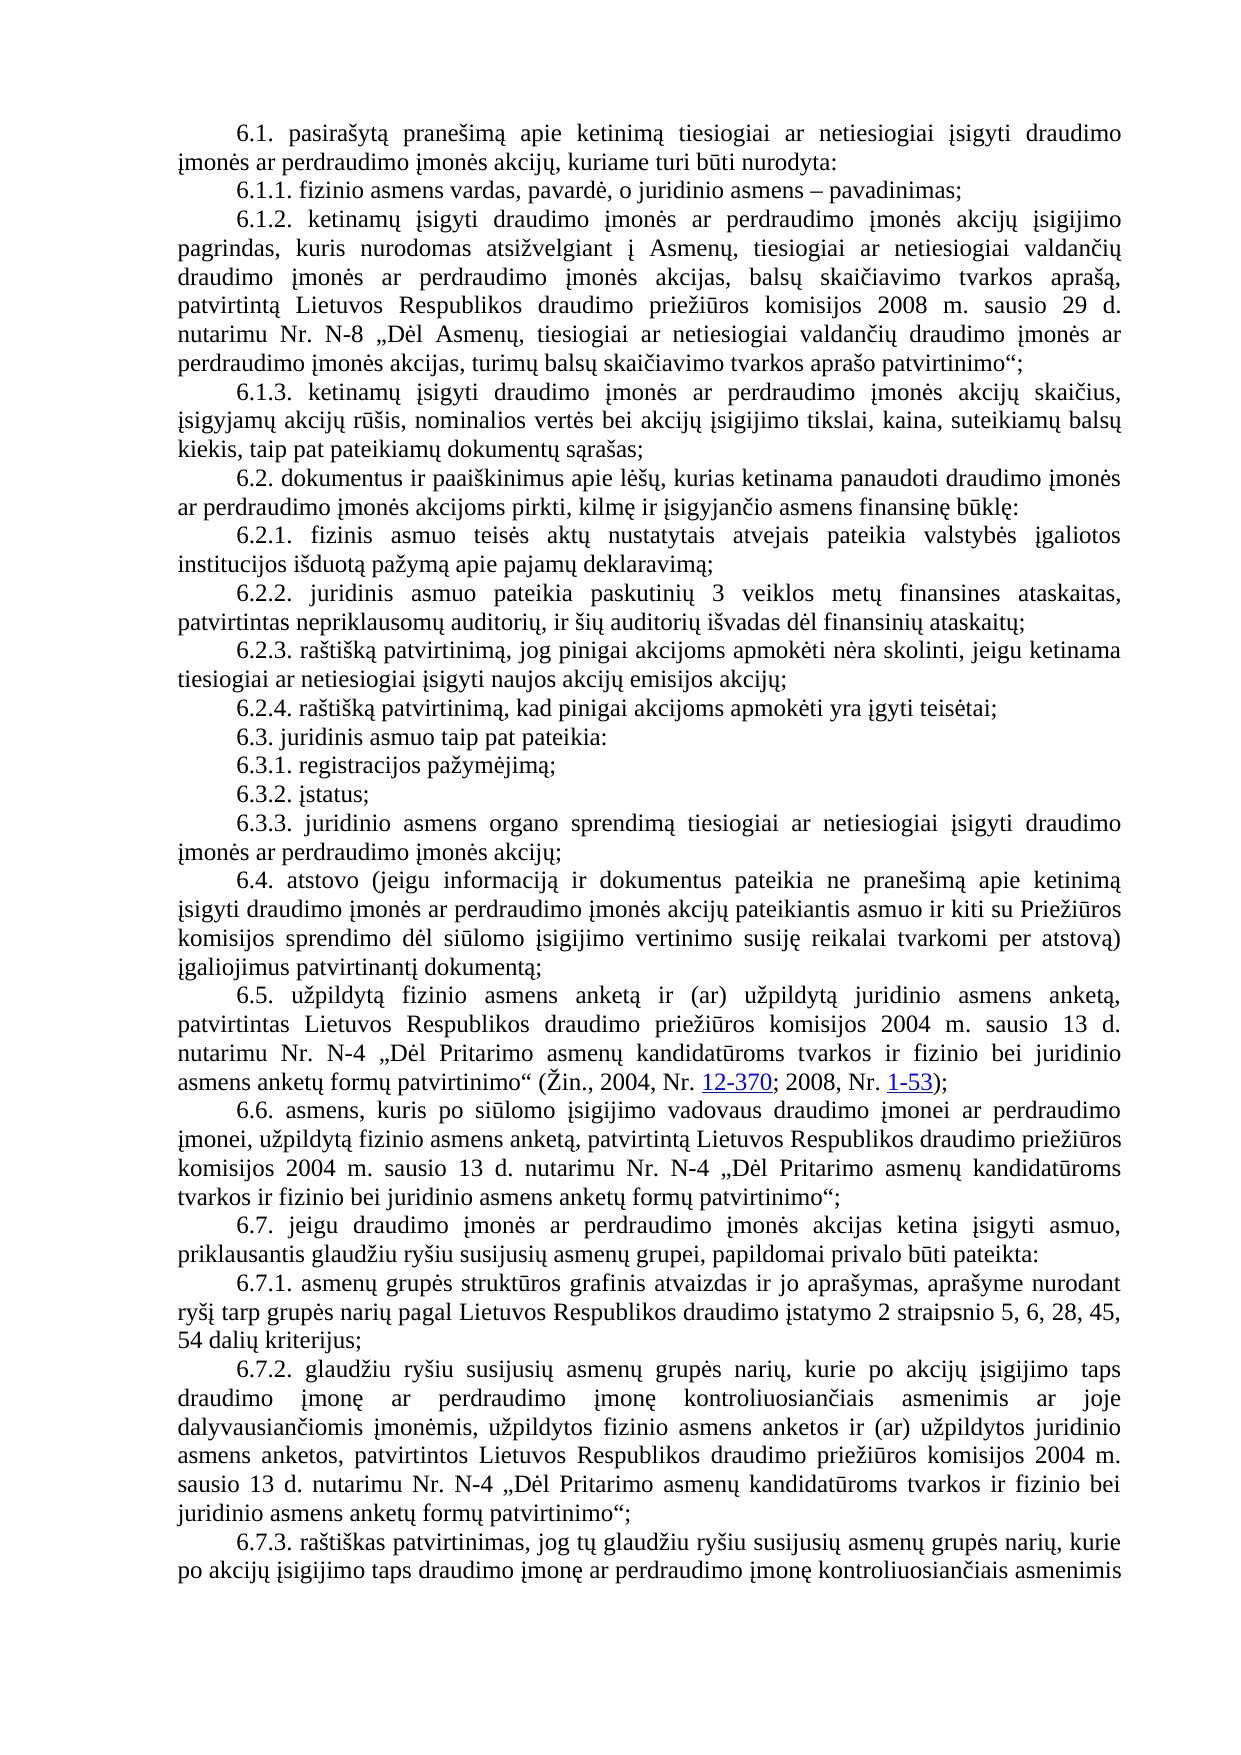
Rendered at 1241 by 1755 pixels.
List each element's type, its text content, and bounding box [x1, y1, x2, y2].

text 6.1.3. ketinamų įsigyti draudimo įmonės ar perdraudimo įmonės akcijų skaičius, įsigyjamų akcijų rūšis, nominalios vertės bei akcijų įsigijimo tikslai, kaina, suteikiamų balsų kiekis, taip pat pateikiamų dokumentų sąrašas; [177, 377, 1122, 463]
text 6.1. pasirašytą pranešimą apie ketinimą tiesiogiai ar netiesiogiai įsigyti draudimo įmonės ar perdraudimo įmonės akcijų, kuriame turi būti nurodyta: [177, 118, 1122, 176]
text 6.5. užpildytą fizinio asmens anketą ir (ar) užpildytą juridinio asmens anketą, patvirtintas Lietuvos Respublikos draudimo priežiūros komisijos 2004 m. sausio 13 d. nutarimu Nr. N-4 „Dėl Pritarimo asmenų kandidatūroms tvarkos ir fizinio bei juridinio asmens anketų formų patvirtinimo“ (Žin., 2004, Nr. 12-370; 2008, Nr. 1-53); [177, 981, 1122, 1096]
text 6.2.1. fizinis asmuo teisės aktų nustatytais atvejais pateikia valstybės įgaliotos institucijos išduotą pažymą apie pajamų deklaravimą; [177, 521, 1122, 578]
text 6.1.1. fizinio asmens vardas, pavardė, o juridinio asmens – pavadinimas; [177, 176, 1122, 204]
text 6.2.4. raštišką patvirtinimą, kad pinigai akcijoms apmokėti yra įgyti teisėtai; [177, 693, 1122, 722]
text 6.2.2. juridinis asmuo pateikia paskutinių 3 veiklos metų finansines ataskaitas, patvirtintas nepriklausomų auditorių, ir šių auditorių išvadas dėl finansinių ataskaitų; [177, 578, 1122, 636]
text 6.3.2. įstatus; [177, 779, 1122, 808]
text 6.2.3. raštišką patvirtinimą, jog pinigai akcijoms apmokėti nėra skolinti, jeigu ketinama tiesiogiai ar netiesiogiai įsigyti naujos akcijų emisijos akcijų; [177, 636, 1122, 693]
text 6.7. jeigu draudimo įmonės ar perdraudimo įmonės akcijas ketina įsigyti asmuo, priklausantis glaudžiu ryšiu susijusių asmenų grupei, papildomai privalo būti pateikta: [177, 1211, 1122, 1268]
text 6.2. dokumentus ir paaiškinimus apie lėšų, kurias ketinama panaudoti draudimo įmonės ar perdraudimo įmonės akcijoms pirkti, kilmę ir įsigyjančio asmens finansinę būklę: [177, 463, 1122, 521]
text 6.3. juridinis asmuo taip pat pateikia: [177, 722, 1122, 751]
text 6.1.2. ketinamų įsigyti draudimo įmonės ar perdraudimo įmonės akcijų įsigijimo pagrindas, kuris nurodomas atsižvelgiant į Asmenų, tiesiogiai ar netiesiogiai valdančių draudimo įmonės ar perdraudimo įmonės akcijas, balsų skaičiavimo tvarkos aprašą, patvirtintą Lietuvos Respublikos draudimo priežiūros komisijos 2008 m. sausio 29 d. nutarimu Nr. N-8 „Dėl Asmenų, tiesiogiai ar netiesiogiai valdančių draudimo įmonės ar perdraudimo įmonės akcijas, turimų balsų skaičiavimo tvarkos aprašo patvirtinimo“; [177, 204, 1122, 377]
text 6.6. asmens, kuris po siūlomo įsigijimo vadovaus draudimo įmonei ar perdraudimo įmonei, užpildytą fizinio asmens anketą, patvirtintą Lietuvos Respublikos draudimo priežiūros komisijos 2004 m. sausio 13 d. nutarimu Nr. N-4 „Dėl Pritarimo asmenų kandidatūroms tvarkos ir fizinio bei juridinio asmens anketų formų patvirtinimo“; [177, 1096, 1122, 1211]
text 6.3.3. juridinio asmens organo sprendimą tiesiogiai ar netiesiogiai įsigyti draudimo įmonės ar perdraudimo įmonės akcijų; [177, 808, 1122, 866]
text 6.4. atstovo (jeigu informaciją ir dokumentus pateikia ne pranešimą apie ketinimą įsigyti draudimo įmonės ar perdraudimo įmonės akcijų pateikiantis asmuo ir kiti su Priežiūros komisijos sprendimo dėl siūlomo įsigijimo vertinimo susiję reikalai tvarkomi per atstovą) įgaliojimus patvirtinantį dokumentą; [177, 866, 1122, 981]
text 6.7.1. asmenų grupės struktūros grafinis atvaizdas ir jo aprašymas, aprašyme nurodant ryšį tarp grupės narių pagal Lietuvos Respublikos draudimo įstatymo 2 straipsnio 5, 6, 28, 45, 54 dalių kriterijus; [177, 1268, 1122, 1354]
text 6.7.3. raštiškas patvirtinimas, jog tų glaudžiu ryšiu susijusių asmenų grupės narių, kurie po akcijų įsigijimo taps draudimo įmonę ar perdraudimo įmonę kontroliuosiančiais asmenimis [177, 1527, 1122, 1584]
text 6.3.1. registracijos pažymėjimą; [177, 751, 1122, 779]
text 6.7.2. glaudžiu ryšiu susijusių asmenų grupės narių, kurie po akcijų įsigijimo taps draudimo įmonę ar perdraudimo įmonę kontroliuosiančiais asmenimis ar joje dalyvausiančiomis įmonėmis, užpildytos fizinio asmens anketos ir (ar) užpildytos juridinio asmens anketos, patvirtintos Lietuvos Respublikos draudimo priežiūros komisijos 2004 m. sausio 13 d. nutarimu Nr. N-4 „Dėl Pritarimo asmenų kandidatūroms tvarkos ir fizinio bei juridinio asmens anketų formų patvirtinimo“; [177, 1354, 1122, 1527]
